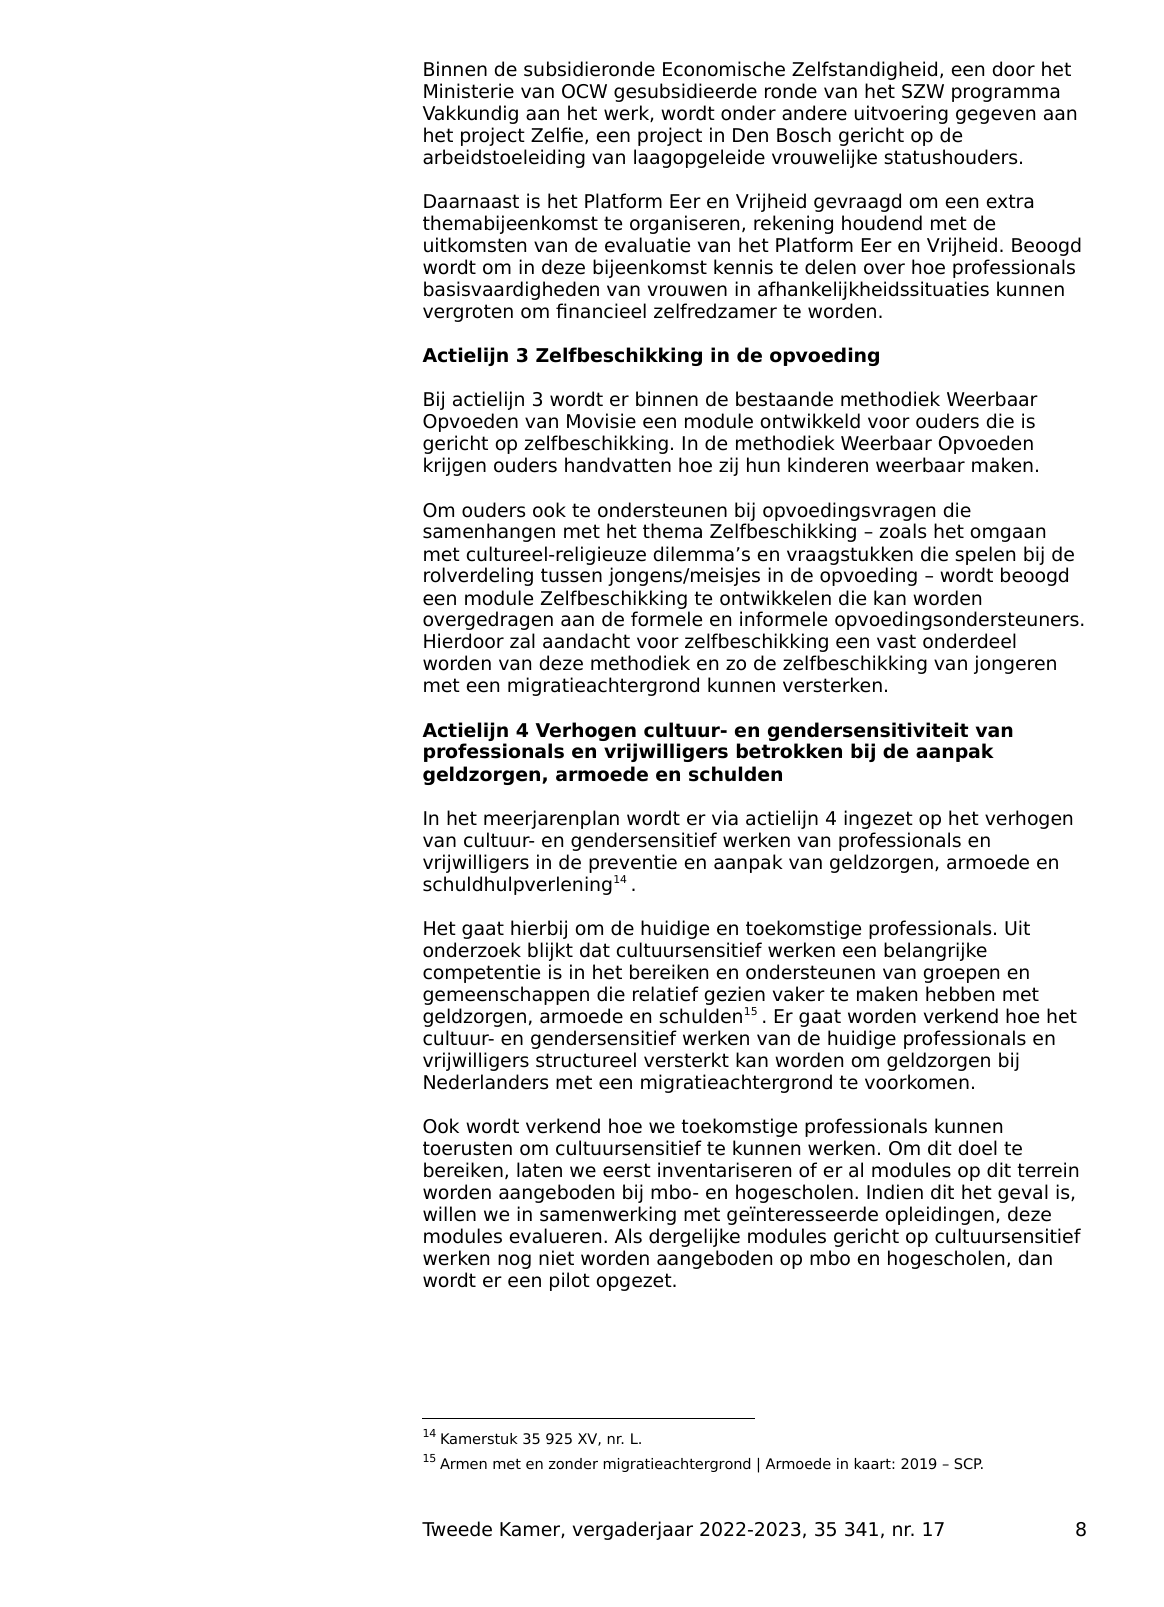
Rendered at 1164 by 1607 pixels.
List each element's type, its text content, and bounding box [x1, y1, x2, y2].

text Bij actielijn 3 wordt er binnen de bestaande methodiek Weerbaar Opvoeden van Movisie een module ontwikkeld voor ouders die is gericht op zelfbeschikking. In de methodiek Weerbaar Opvoeden krijgen ouders handvatten hoe zij hun kinderen weerbaar maken. [422, 389, 1087, 477]
text In het meerjarenplan wordt er via actielijn 4 ingezet op het verhogen van cultuur- en gendersensitief werken van professionals en vrijwilligers in de preventie en aanpak van geldzorgen, armoede en schuldhulpverlening. [422, 808, 1087, 896]
subtitle Actielijn 4 Verhogen cultuur- en gendersensitiviteit van professionals en vrijwilligers betrokken bij de aanpak geldzorgen, armoede en schulden [422, 719, 1087, 785]
subtitle Actielijn 3 Zelfbeschikking in de opvoeding [422, 345, 1087, 367]
text Het gaat hierbij om de huidige en toekomstige professionals. Uit onderzoek blijkt dat cultuursensitief werken een belangrijke competentie is in het bereiken en ondersteunen van groepen en gemeenschappen die relatief gezien vaker te maken hebben met geldzorgen, armoede en schulden. Er gaat worden verkend hoe het cultuur- en gendersensitief werken van de huidige professionals en vrijwilligers structureel versterkt kan worden om geldzorgen bij Nederlanders met een migratieachtergrond te voorkomen. [422, 918, 1087, 1093]
text Kamerstuk 35 925 XV, nr. L. [422, 1427, 1087, 1449]
text Binnen de subsidieronde Economische Zelfstandigheid, een door het Ministerie van OCW gesubsidieerde ronde van het SZW programma Vakkundig aan het werk, wordt onder andere uitvoering gegeven aan het project Zelfie, een project in Den Bosch gericht op de arbeidstoeleiding van laagopgeleide vrouwelijke statushouders. [422, 59, 1087, 169]
text Daarnaast is het Platform Eer en Vrijheid gevraagd om een extra themabijeenkomst te organiseren, rekening houdend met de uitkomsten van de evaluatie van het Platform Eer en Vrijheid. Beoogd wordt om in deze bijeenkomst kennis te delen over hoe professionals basisvaardigheden van vrouwen in afhankelijkheidssituaties kunnen vergroten om financieel zelfredzamer te worden. [422, 191, 1087, 323]
text Armen met en zonder migratieachtergrond | Armoede in kaart: 2019 – SCP. [422, 1452, 1087, 1474]
text Ook wordt verkend hoe we toekomstige professionals kunnen toerusten om cultuursensitief te kunnen werken. Om dit doel te bereiken, laten we eerst inventariseren of er al modules op dit terrein worden aangeboden bij mbo- en hogescholen. Indien dit het geval is, willen we in samenwerking met geïnteresseerde opleidingen, deze modules evalueren. Als dergelijke modules gericht op cultuursensitief werken nog niet worden aangeboden op mbo en hogescholen, dan wordt er een pilot opgezet. [422, 1116, 1087, 1292]
text Om ouders ook te ondersteunen bij opvoedingsvragen die samenhangen met het thema Zelfbeschikking – zoals het omgaan met cultureel-religieuze dilemma’s en vraagstukken die spelen bij de rolverdeling tussen jongens/meisjes in de opvoeding – wordt beoogd een module Zelfbeschikking te ontwikkelen die kan worden overgedragen aan de formele en informele opvoedingsondersteuners. Hierdoor zal aandacht voor zelfbeschikking een vast onderdeel worden van deze methodiek en zo de zelfbeschikking van jongeren met een migratieachtergrond kunnen versterken. [422, 499, 1087, 697]
